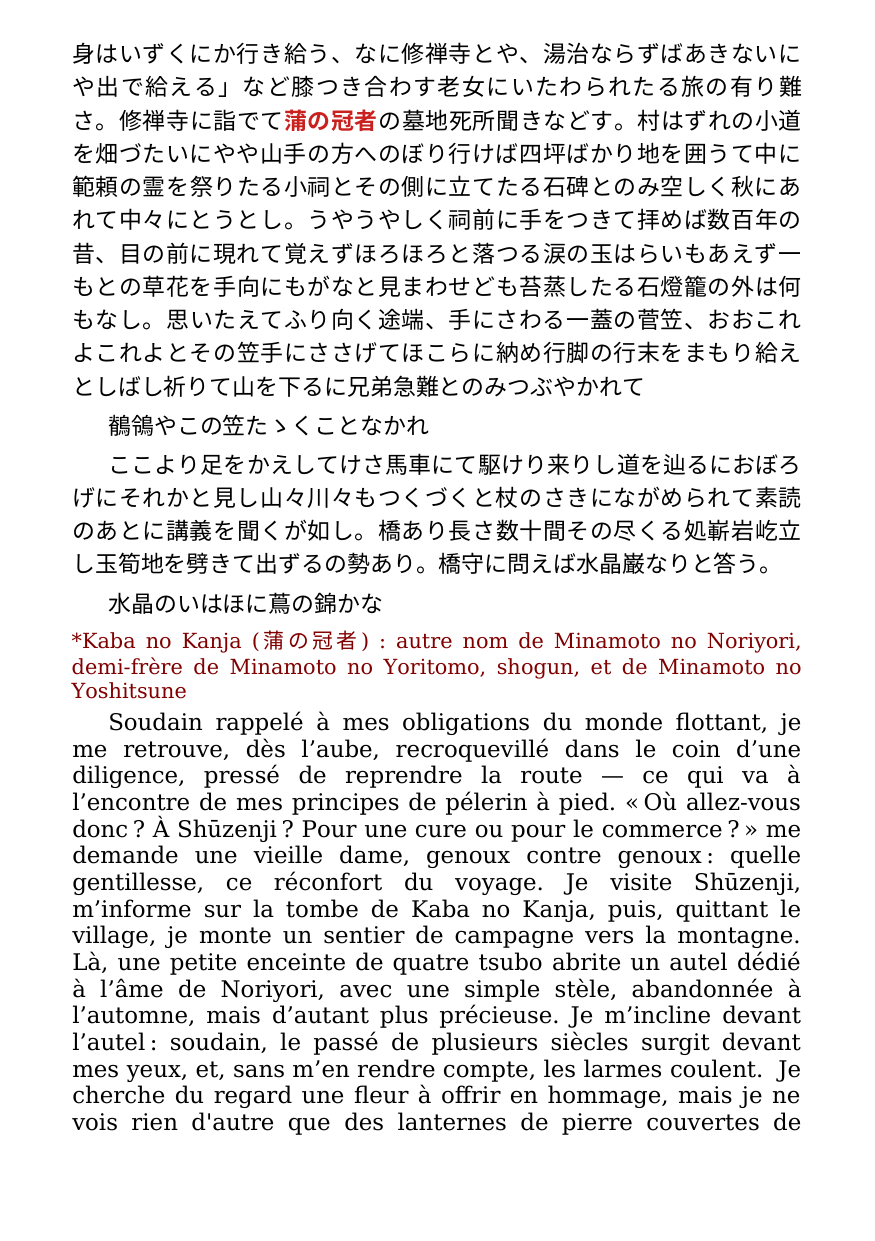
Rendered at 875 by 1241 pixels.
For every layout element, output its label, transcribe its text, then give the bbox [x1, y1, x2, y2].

text 水晶のいはほに蔦の錦かな [72, 586, 802, 619]
text Soudain rappelé à mes obligations du monde flottant, je me retrouve, dès l’aube, recroquevillé dans le coin d’une diligence, pressé de reprendre la route — ce qui va à l’encontre de mes principes de pélerin à pied. « Où allez-vous donc ? À Shūzenji ? Pour une cure ou pour le commerce ? » me demande une vieille dame, genoux contre genoux : quelle gentillesse, ce réconfort du voyage. Je visite Shūzenji, m’informe sur la tombe de Kaba no Kanja, puis, quittant le village, je monte un sentier de campagne vers la montagne. Là, une petite enceinte de quatre tsubo abrite un autel dédié à l’âme de Noriyori, avec une simple stèle, abandonnée à l’automne, mais d’autant plus précieuse. Je m’incline devant l’autel : soudain, le passé de plusieurs siècles surgit devant mes yeux, et, sans m’en rendre compte, les larmes coulent. Je cherche du regard une fleur à offrir en hommage, mais je ne vois rien d'autre que des lanternes de pierre couvertes de [72, 709, 802, 1136]
text *Kaba no Kanja (蒲の冠者) : autre nom de Minamoto no Noriyori, demi-frère de Minamoto no Yoritomo, shogun, et de Minamoto no Yoshitsune [71, 625, 803, 703]
text 身はいずくにか行き給う、なに修禅寺とや、湯治ならずばあきないにや出で給える」など膝つき合わす老女にいたわられたる旅の有り難さ。修禅寺に詣でて蒲の冠者の墓地死所聞きなどす。村はずれの小道を畑づたいにやや山手の方へのぼり行けば四坪ばかり地を囲うて中に範頼の霊を祭りたる小祠とその側に立てたる石碑とのみ空しく秋にあれて中々にとうとし。うやうやしく祠前に手をつきて拝めば数百年の昔、目の前に現れて覚えずほろほろと落つる涙の玉はらいもあえず一もとの草花を手向にもがなと見まわせども苔蒸したる石燈籠の外は何もなし。思いたえてふり向く途端、手にさわる一蓋の菅笠、おおこれよこれよとその笠手にささげてほこらに納め行脚の行末をまもり給えとしばし祈りて山を下るに兄弟急難とのみつぶやかれて [72, 36, 802, 402]
text 鶺鴒やこの笠たゝくことなかれ [72, 407, 802, 441]
text ここより足をかえしてけさ馬車にて駆けり来りし道を辿るにおぼろげにそれかと見し山々川々もつくづくと杖のさきにながめられて素読のあとに講義を聞くが如し。橋あり長さ数十間その尽くる処嶄岩屹立し玉筍地を劈きて出ずるの勢あり。橋守に問えば水晶巌なりと答う。 [72, 447, 802, 579]
